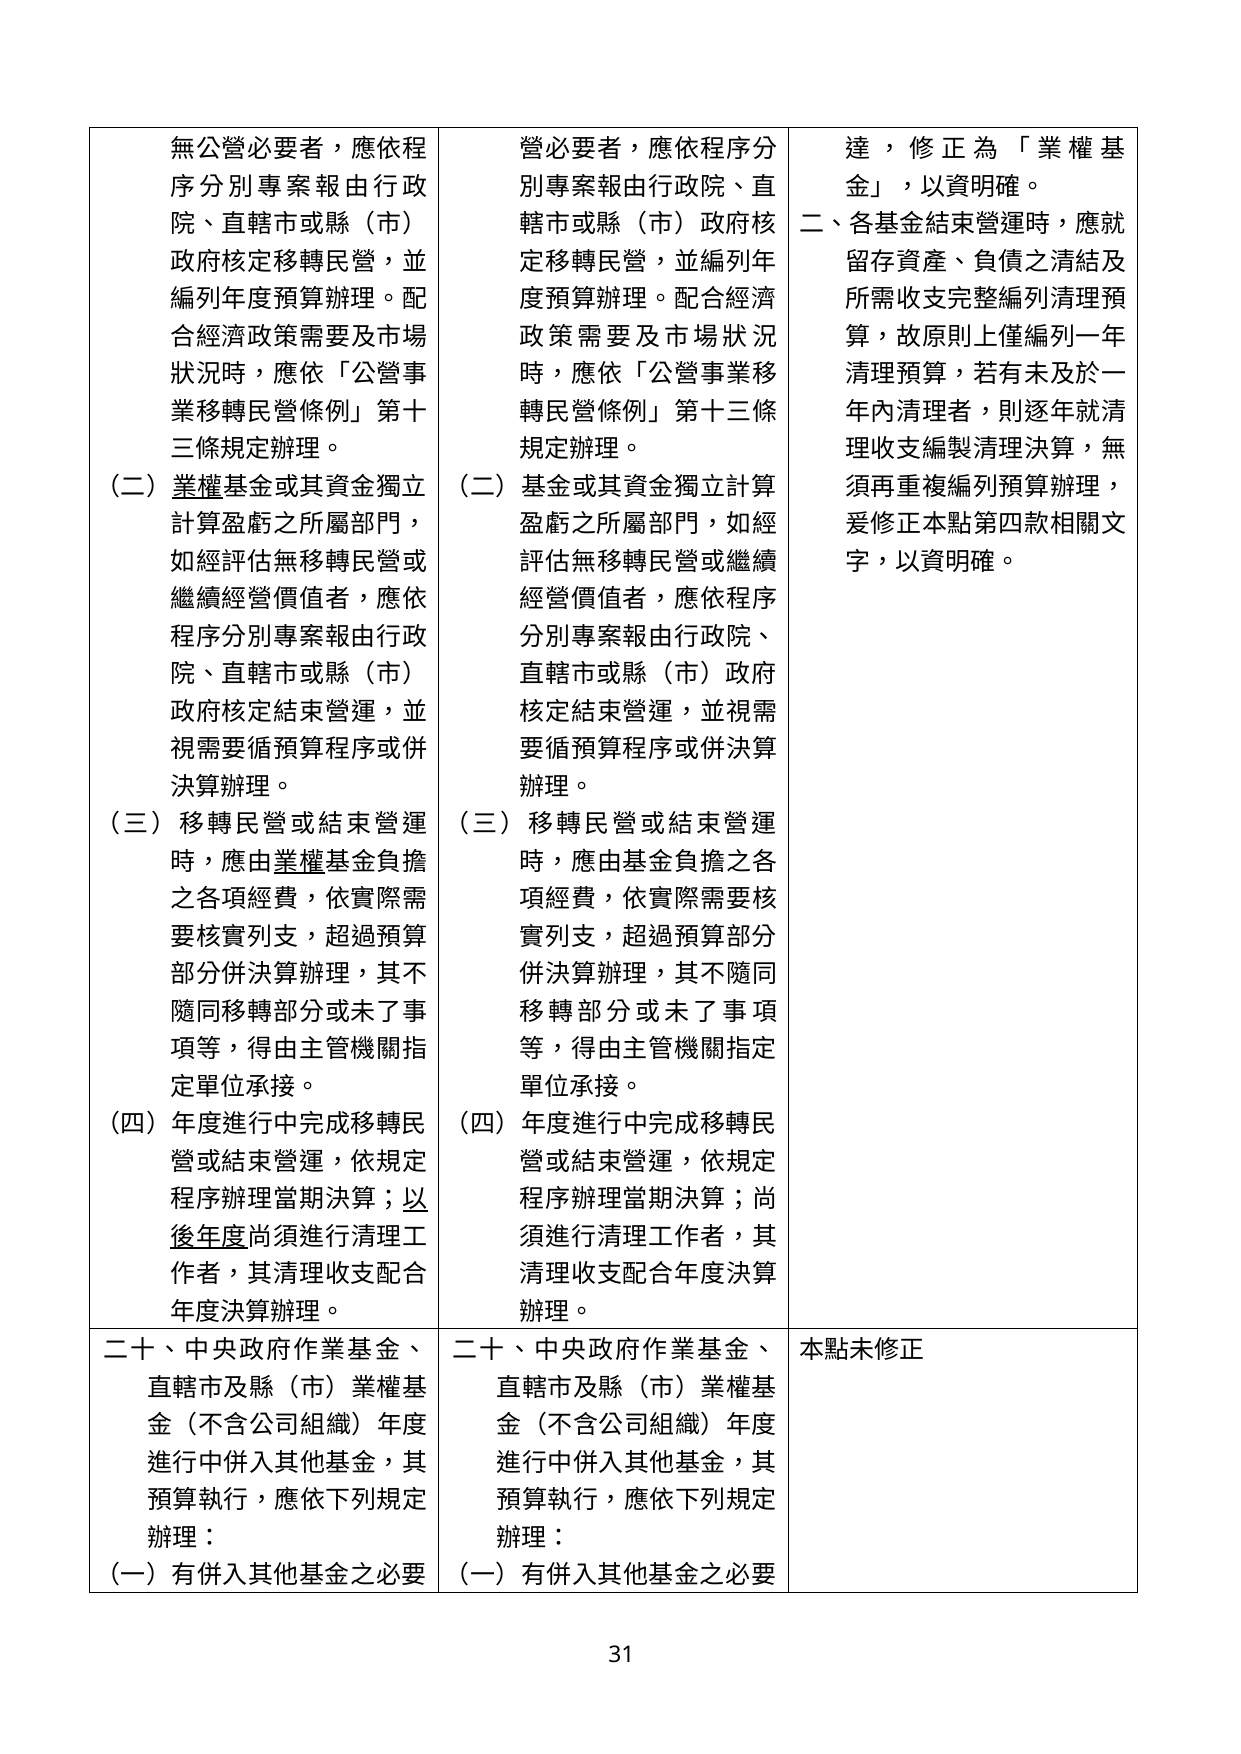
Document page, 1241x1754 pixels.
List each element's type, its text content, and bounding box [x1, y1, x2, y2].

table_cell 營必要者，應依程序分別專案報由行政院、直轄市或縣（市）政府核定移轉民營，並編列年度預算辦理。配合經濟政策需要及市場狀況時，應依「公營事業移轉民營條例」第十三條規定辦理。 （二）基金或其資金獨立計算盈虧之所屬部門，如經評估無移轉民營或繼續經營價值者，應依程序分別專案報由行政院、直轄市或縣（市）政府核定結束營運，並視需要循預算程序或併決算辦理。 （三）移轉民營或結束營運時，應由基金負擔之各項經費，依實際需要核實列支，超過預算部分併決算辦理，其不隨同移轉部分或未了事項等，得由主管機關指定單位承接。 （四）年度進行中完成移轉民營或結束營運，依規定程序辦理當期決算；尚須進行清理工作者，其清理收支配合年度決算辦理。 [439, 128, 788, 1328]
table_cell 二十、中央政府作業基金、直轄市及縣（市）業權基金（不含公司組織）年度進行中併入其他基金，其預算執行，應依下列規定辦理： （一）有併入其他基金之必要 [90, 1329, 438, 1592]
table_cell 本點未修正 [789, 1329, 1137, 1592]
table_cell 達，修正為「業權基金」，以資明確。 二、各基金結束營運時，應就留存資產、負債之清結及所需收支完整編列清理預算，故原則上僅編列一年清理預算，若有未及於一年內清理者，則逐年就清理收支編製清理決算，無須再重複編列預算辦理，爰修正本點第四款相關文字，以資明確。 [789, 128, 1137, 1328]
table_cell 二十、中央政府作業基金、直轄市及縣（市）業權基金（不含公司組織）年度進行中併入其他基金，其預算執行，應依下列規定辦理： （一）有併入其他基金之必要 [439, 1329, 788, 1592]
table_cell 無公營必要者，應依程序分別專案報由行政院、直轄市或縣（市）政府核定移轉民營，並編列年度預算辦理。配合經濟政策需要及市場狀況時，應依「公營事業移轉民營條例」第十三條規定辦理。 （二）業權基金或其資金獨立計算盈虧之所屬部門，如經評估無移轉民營或繼續經營價值者，應依程序分別專案報由行政院、直轄市或縣（市）政府核定結束營運，並視需要循預算程序或併決算辦理。 （三）移轉民營或結束營運時，應由業權基金負擔之各項經費，依實際需要核實列支，超過預算部分併決算辦理，其不隨同移轉部分或未了事項等，得由主管機關指定單位承接。 （四）年度進行中完成移轉民營或結束營運，依規定程序辦理當期決算；以後年度尚須進行清理工作者，其清理收支配合年度決算辦理。 [90, 128, 438, 1328]
